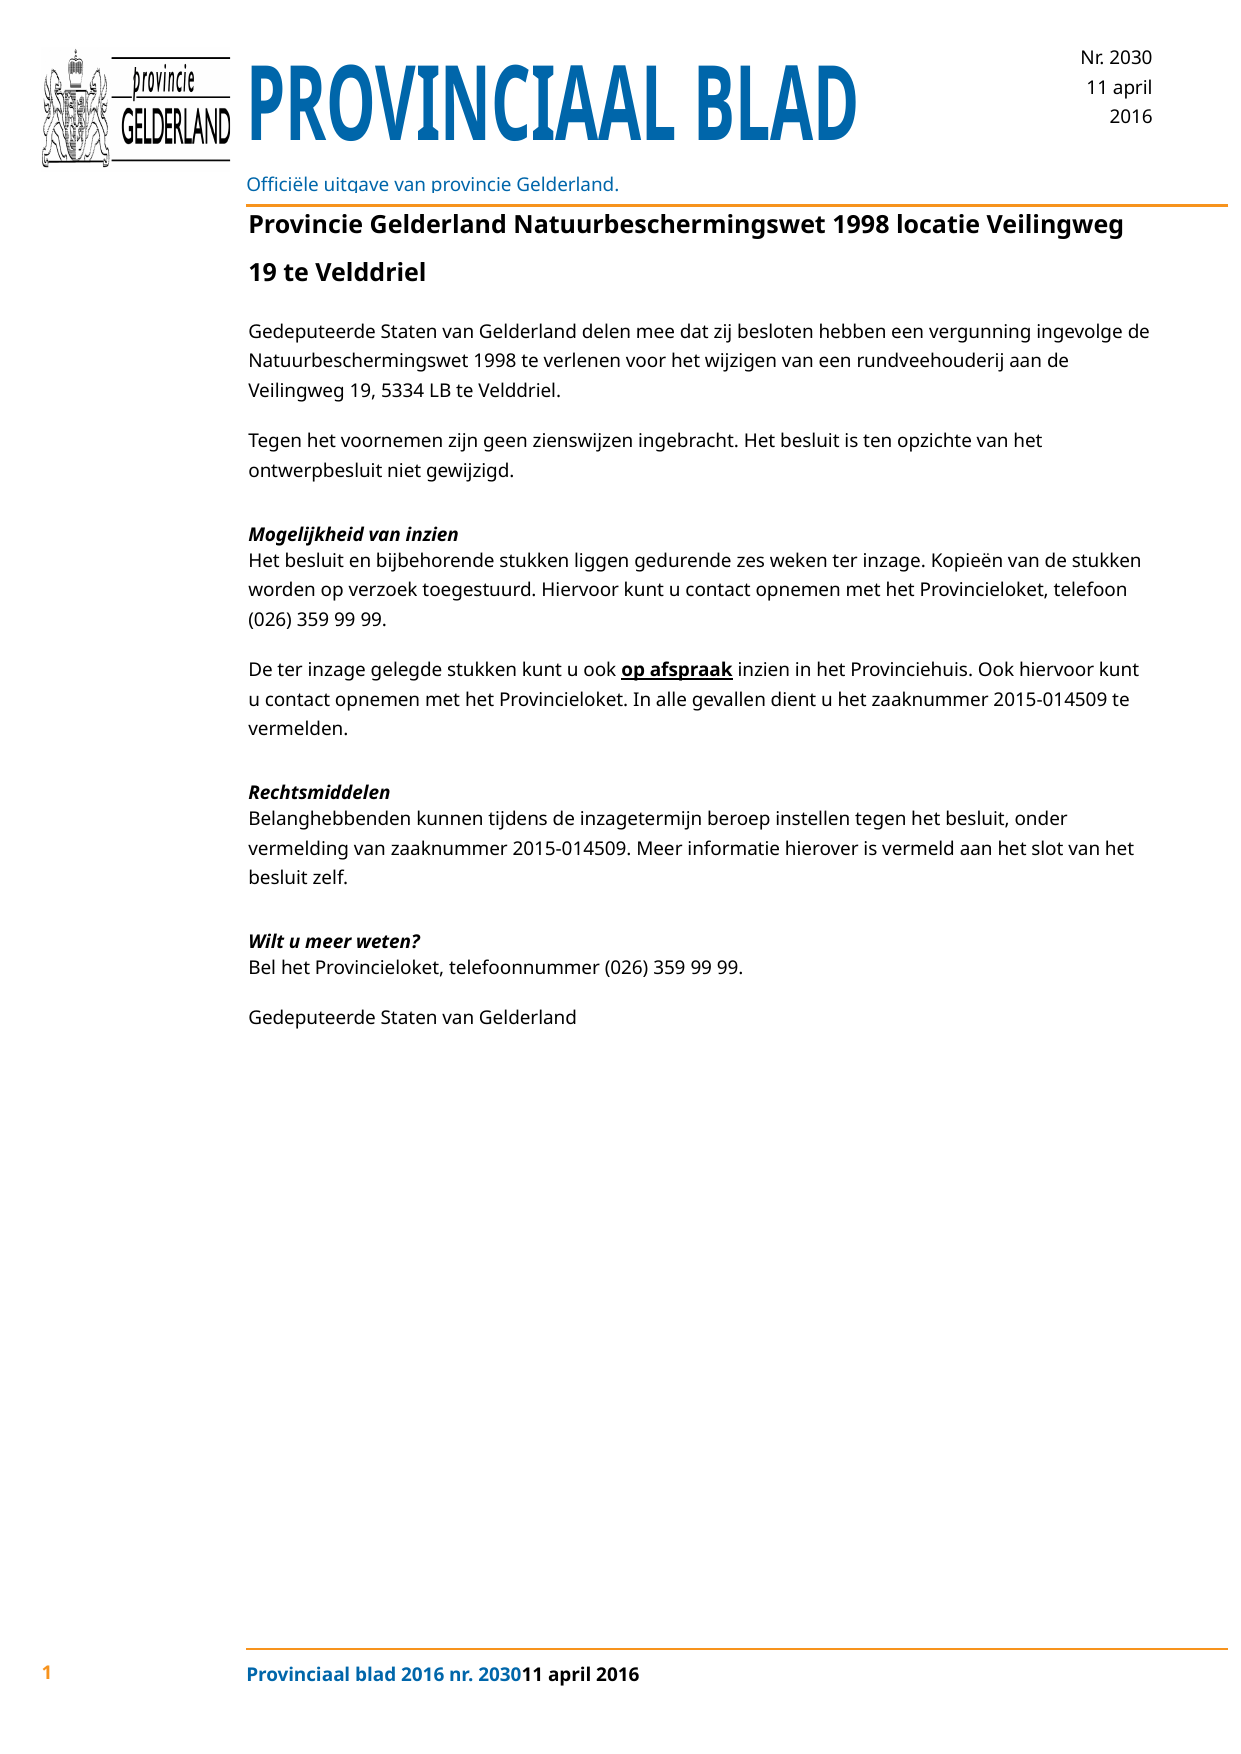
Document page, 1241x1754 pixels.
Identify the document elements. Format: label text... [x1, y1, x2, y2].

text Tegen het voornemen zijn geen zienswijzen ingebracht. Het besluit is ten opzichte van het ontwerpbesluit niet gewijzigd. [248, 427, 1152, 483]
text Wilt u meer weten? [248, 928, 1152, 954]
text Bel het Provincieloket, telefoonnummer (026) 359 99 99. [248, 954, 1152, 980]
text Gedeputeerde Staten van Gelderland [248, 1004, 1152, 1030]
text Gedeputeerde Staten van Gelderland delen mee dat zij besloten hebben een vergunning ingevolge de Natuurbeschermingswet 1998 te verlenen voor het wijzigen van een rundveehouderij aan de Veilingweg 19, 5334 LB te Velddriel. [248, 318, 1152, 403]
text De ter inzage gelegde stukken kunt u ook op afspraak inzien in het Provinciehuis. Ook hiervoor kunt u contact opnemen met het Provincieloket. In alle gevallen dient u het zaaknummer 2015-014509 te vermelden. [248, 656, 1152, 741]
text Mogelijkheid van inzien [248, 521, 1152, 547]
text Rechtsmiddelen [248, 779, 1152, 805]
text Provincie Gelderland Natuurbeschermingswet 1998 locatie Veilingweg 19 te Velddriel [248, 207, 1152, 288]
text Belanghebbenden kunnen tijdens de inzagetermijn beroep instellen tegen het besluit, onder vermelding van zaaknummer 2015-014509. Meer informatie hierover is vermeld aan het slot van het besluit zelf. [248, 805, 1152, 890]
picture [41, 47, 231, 172]
text Het besluit en bijbehorende stukken liggen gedurende zes weken ter inzage. Kopieën van de stukken worden op verzoek toegestuurd. Hiervoor kunt u contact opnemen met het Provincieloket, telefoon (026) 359 99 99. [248, 547, 1152, 632]
